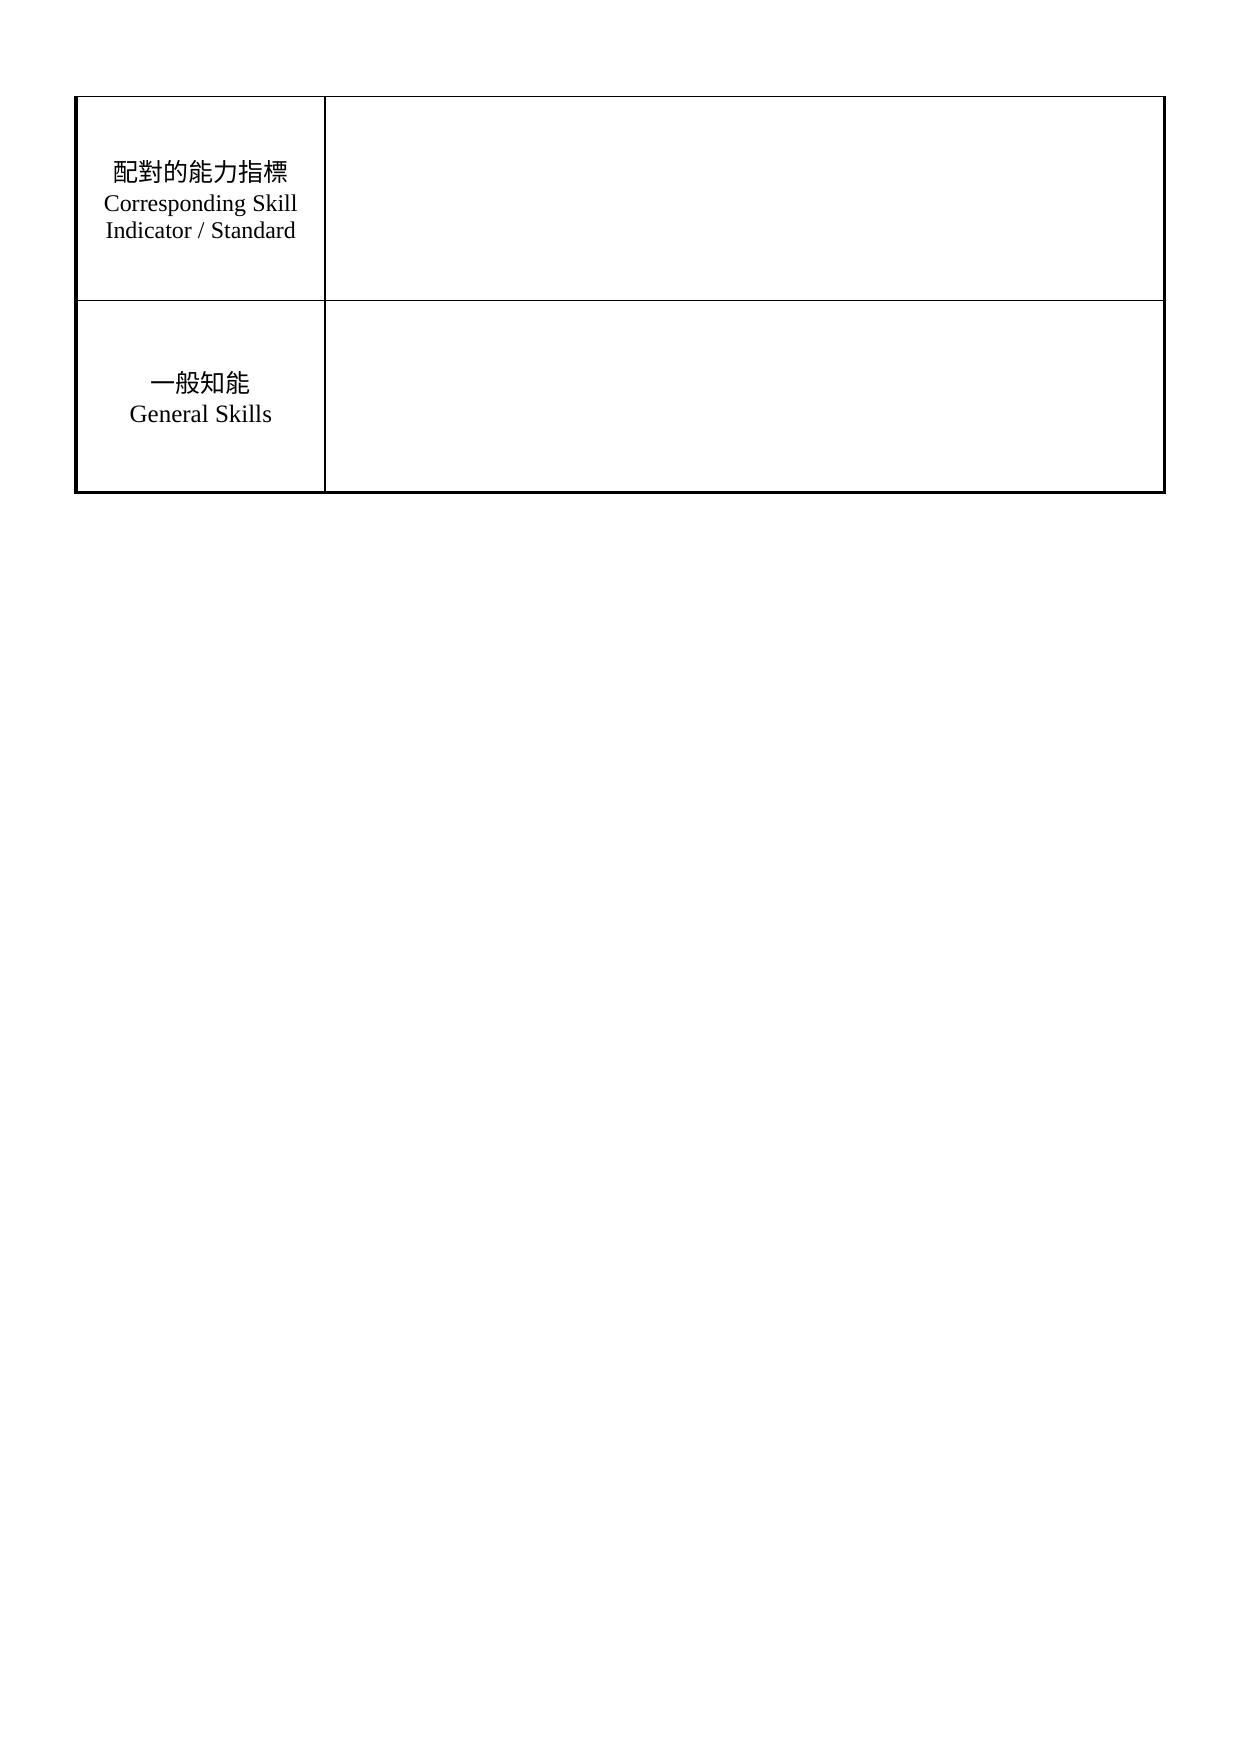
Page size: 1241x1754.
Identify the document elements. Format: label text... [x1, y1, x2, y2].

table_cell [326, 97, 1163, 299]
table_cell 配對的能力指標 Corresponding Skill Indicator / Standard [78, 97, 324, 299]
table_cell [326, 301, 1163, 491]
table_cell 一般知能 General Skills [78, 301, 324, 491]
